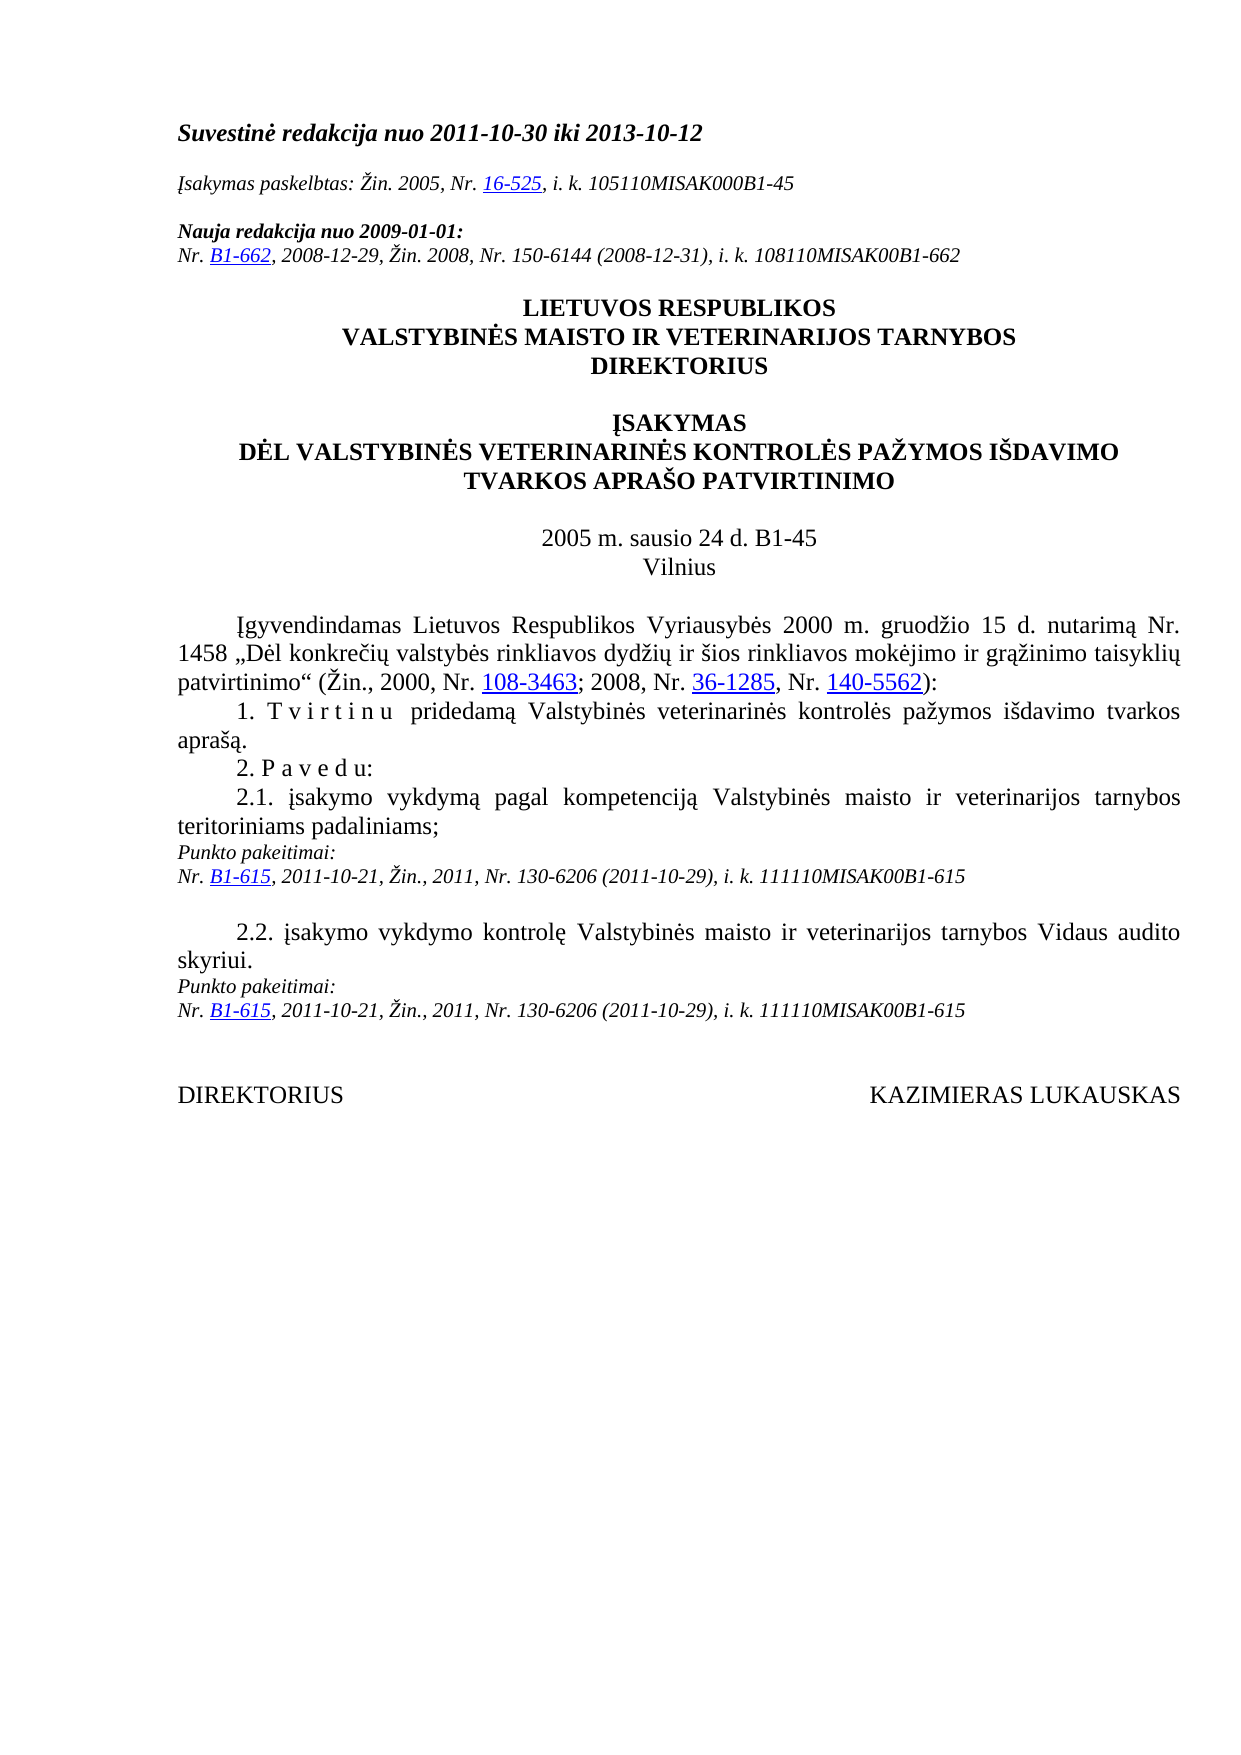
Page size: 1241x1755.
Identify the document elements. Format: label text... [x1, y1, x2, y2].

text Įgyvendindamas Lietuvos Respublikos Vyriausybės 2000 m. gruodžio 15 d. nutarimą Nr. 1458 „Dėl konkrečių valstybės rinkliavos dydžių ir šios rinkliavos mokėjimo ir grąžinimo taisyklių patvirtinimo“ (Žin., 2000, Nr. 108-3463; 2008, Nr. 36-1285, Nr. 140-5562): [177, 610, 1181, 696]
text Punkto pakeitimai: [177, 974, 1181, 998]
text 2.2. įsakymo vykdymo kontrolę Valstybinės maisto ir veterinarijos tarnybos Vidaus audito skyriui. [177, 917, 1181, 974]
text DIREKTORIUS [177, 351, 1181, 380]
text VALSTYBINĖS MAISTO IR VETERINARIJOS TARNYBOS [177, 322, 1181, 351]
text LIETUVOS RESPUBLIKOS [177, 293, 1181, 322]
text Įsakymas paskelbtas: Žin. 2005, Nr. 16-525, i. k. 105110MISAK000B1-45 [177, 171, 1181, 195]
text ĮSAKYMAS [177, 408, 1181, 437]
text Nauja redakcija nuo 2009-01-01: [177, 219, 1181, 243]
text 1. Tvirtinu pridedamą Valstybinės veterinarinės kontrolės pažymos išdavimo tvarkos aprašą. [177, 696, 1181, 753]
text DĖL VALSTYBINĖS VETERINARINĖS KONTROLĖS PAŽYMOS IŠDAVIMO TVARKOS APRAŠO PATVIRTINIMO [177, 437, 1181, 495]
text DIREKTORIUS KAZIMIERAS LUKAUSKAS [177, 1080, 1181, 1108]
text 2.1. įsakymo vykdymą pagal kompetenciją Valstybinės maisto ir veterinarijos tarnybos teritoriniams padaliniams; [177, 782, 1181, 840]
text Nr. B1-615, 2011-10-21, Žin., 2011, Nr. 130-6206 (2011-10-29), i. k. 111110MISAK00B1-615 [177, 864, 1181, 888]
text 2005 m. sausio 24 d. B1-45 [177, 523, 1181, 552]
text Punkto pakeitimai: [177, 840, 1181, 864]
text Vilnius [177, 552, 1181, 581]
text 2. Pavedu: [177, 753, 1181, 782]
text Nr. B1-662, 2008-12-29, Žin. 2008, Nr. 150-6144 (2008-12-31), i. k. 108110MISAK00B1-662 [177, 243, 1181, 267]
text Nr. B1-615, 2011-10-21, Žin., 2011, Nr. 130-6206 (2011-10-29), i. k. 111110MISAK00B1-615 [177, 998, 1181, 1022]
text Suvestinė redakcija nuo 2011-10-30 iki 2013-10-12 [177, 118, 1181, 147]
